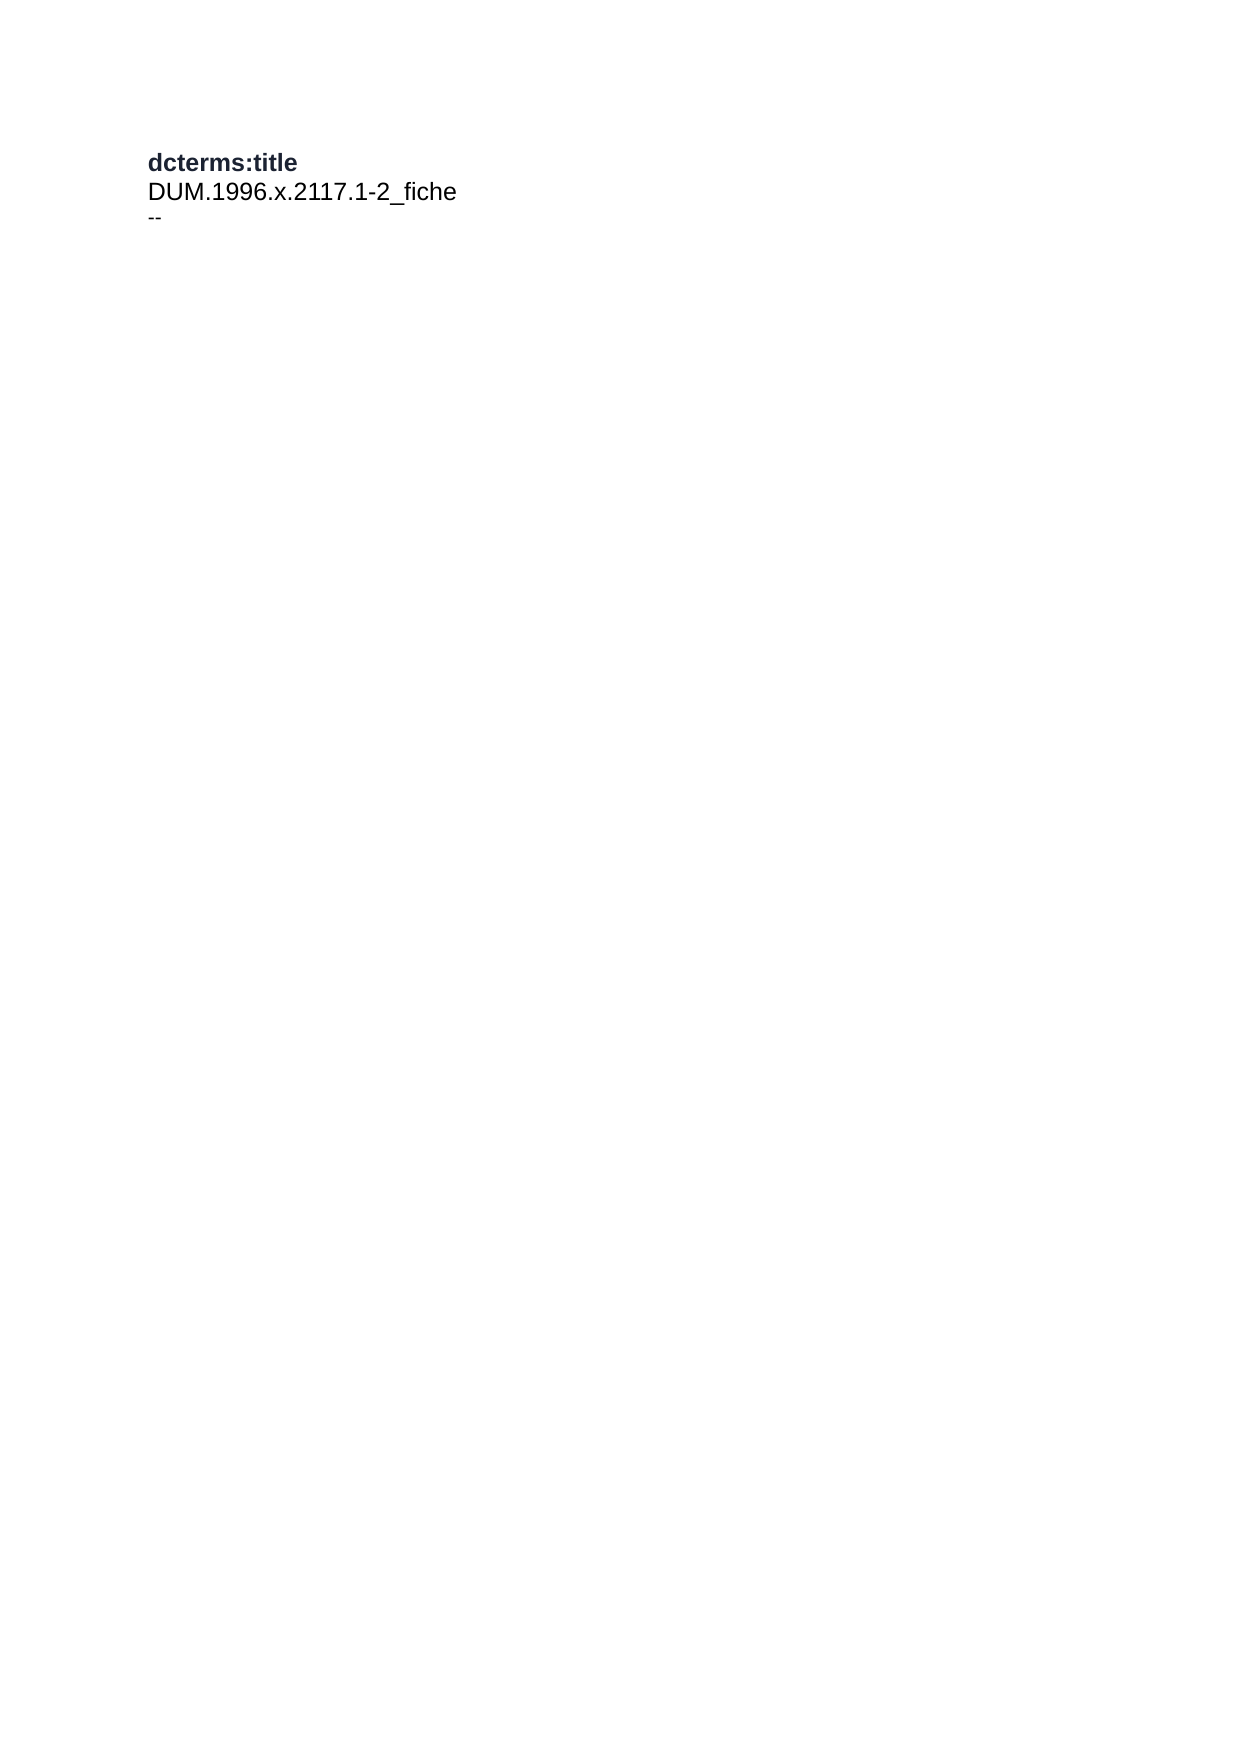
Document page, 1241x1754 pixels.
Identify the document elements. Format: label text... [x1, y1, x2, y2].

text dcterms:title [148, 148, 1092, 176]
text -- [148, 205, 1092, 229]
text DUM.1996.x.2117.1-2_fiche [148, 176, 1092, 205]
